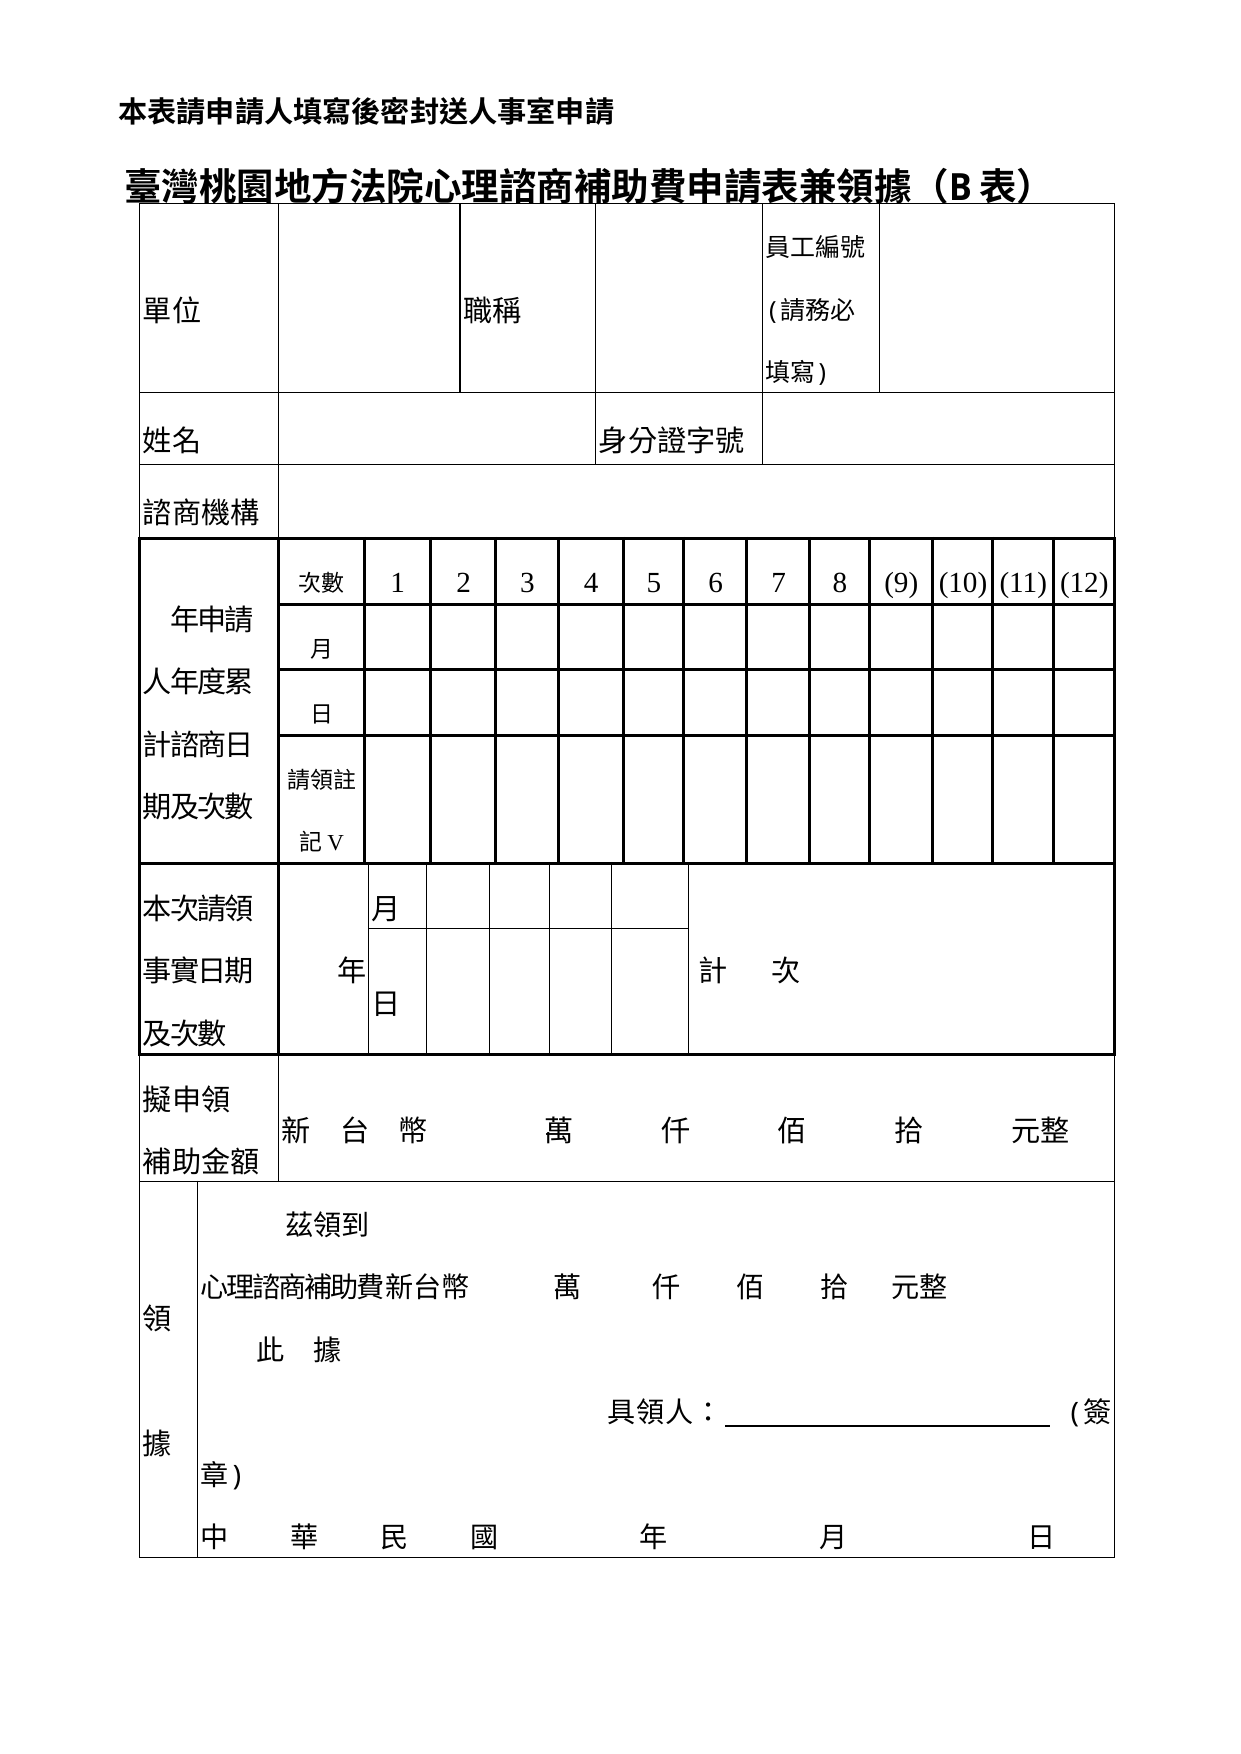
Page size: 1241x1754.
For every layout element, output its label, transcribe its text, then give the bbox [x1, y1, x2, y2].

table_cell 領 據 [140, 1182, 197, 1557]
table_cell 年申請人年度累計諮商日期及次數 [141, 540, 277, 862]
table_cell [497, 737, 557, 862]
table_cell [1055, 671, 1113, 734]
table_cell [994, 671, 1052, 734]
table_header 單位 [140, 204, 278, 392]
table_cell [550, 865, 611, 927]
table_cell [612, 865, 688, 927]
table_cell 姓名 [140, 393, 278, 464]
table_cell 2 [432, 540, 494, 602]
table_header [596, 204, 762, 392]
table_cell [685, 606, 745, 668]
table_header 職稱 [461, 204, 595, 392]
table_header 員工編號 (請務必填寫) [763, 204, 879, 392]
table_cell 7 [748, 540, 808, 602]
table_cell 年 [280, 865, 368, 1052]
table_cell [994, 737, 1052, 862]
table_cell [934, 606, 991, 668]
table_cell [560, 671, 622, 734]
table_cell 茲領到 心理諮商補助費新台幣 萬 仟 佰 拾 元整 此 據 具領人： (簽章) 中 華 民 國 年 月 日 [198, 1182, 1114, 1557]
table_cell 月 [369, 865, 426, 927]
text 臺灣桃園地方法院心理諮商補助費申請表兼領據（B表） [118, 141, 1122, 203]
table_cell [427, 929, 489, 1052]
table_cell [560, 737, 622, 862]
table_cell [934, 737, 991, 862]
table_cell [490, 929, 549, 1052]
table_cell [994, 606, 1052, 668]
table_cell [811, 671, 868, 734]
table_cell [427, 865, 489, 927]
table_cell 身分證字號 [596, 393, 762, 464]
table_cell 1 [366, 540, 429, 602]
table_cell 3 [497, 540, 557, 602]
table_cell [490, 865, 549, 927]
table_cell [625, 737, 682, 862]
table_cell [366, 671, 429, 734]
table_cell [366, 606, 429, 668]
table_cell 計 次 [689, 865, 1113, 1052]
table_cell [432, 671, 494, 734]
table_header [279, 204, 459, 392]
table_cell 6 [685, 540, 745, 602]
table_cell 4 [560, 540, 622, 602]
table_cell 5 [625, 540, 682, 602]
table_cell [1055, 606, 1113, 668]
table_header [880, 204, 1114, 392]
table_cell [612, 929, 688, 1052]
table_cell [763, 393, 1114, 464]
table_cell [748, 606, 808, 668]
table_cell 諮商機構 [140, 465, 278, 537]
table_cell [432, 737, 494, 862]
table_cell [366, 737, 429, 862]
table_cell [497, 606, 557, 668]
table_cell [432, 606, 494, 668]
table_cell [811, 606, 868, 668]
table_cell 新 台 幣 萬 仟 佰 拾 元整 [279, 1056, 1114, 1181]
table_cell [871, 671, 931, 734]
table_cell [748, 737, 808, 862]
table_cell 次數 [280, 540, 363, 602]
table_cell [685, 671, 745, 734]
table_cell [625, 671, 682, 734]
table_cell [560, 606, 622, 668]
table_cell 日 [280, 671, 363, 734]
table_cell (10) [934, 540, 991, 602]
table_cell [871, 606, 931, 668]
table_cell [279, 465, 1114, 537]
table_cell [550, 929, 611, 1052]
table_cell (12) [1055, 540, 1113, 602]
table_cell (11) [994, 540, 1052, 602]
table_cell 擬申領 補助金額 [140, 1056, 278, 1181]
table_cell [625, 606, 682, 668]
table_cell 本次請領事實日期及次數 [141, 865, 277, 1052]
table_cell 日 [369, 929, 426, 1052]
table_cell [811, 737, 868, 862]
table_cell [497, 671, 557, 734]
table_cell [685, 737, 745, 862]
table_cell 8 [811, 540, 868, 602]
table_cell (9) [871, 540, 931, 602]
table_cell [934, 671, 991, 734]
table_cell 請領註記V [280, 737, 363, 862]
table_cell [871, 737, 931, 862]
table_cell [1055, 737, 1113, 862]
table_cell 月 [280, 606, 363, 668]
table_cell [279, 393, 595, 464]
table_cell [748, 671, 808, 734]
